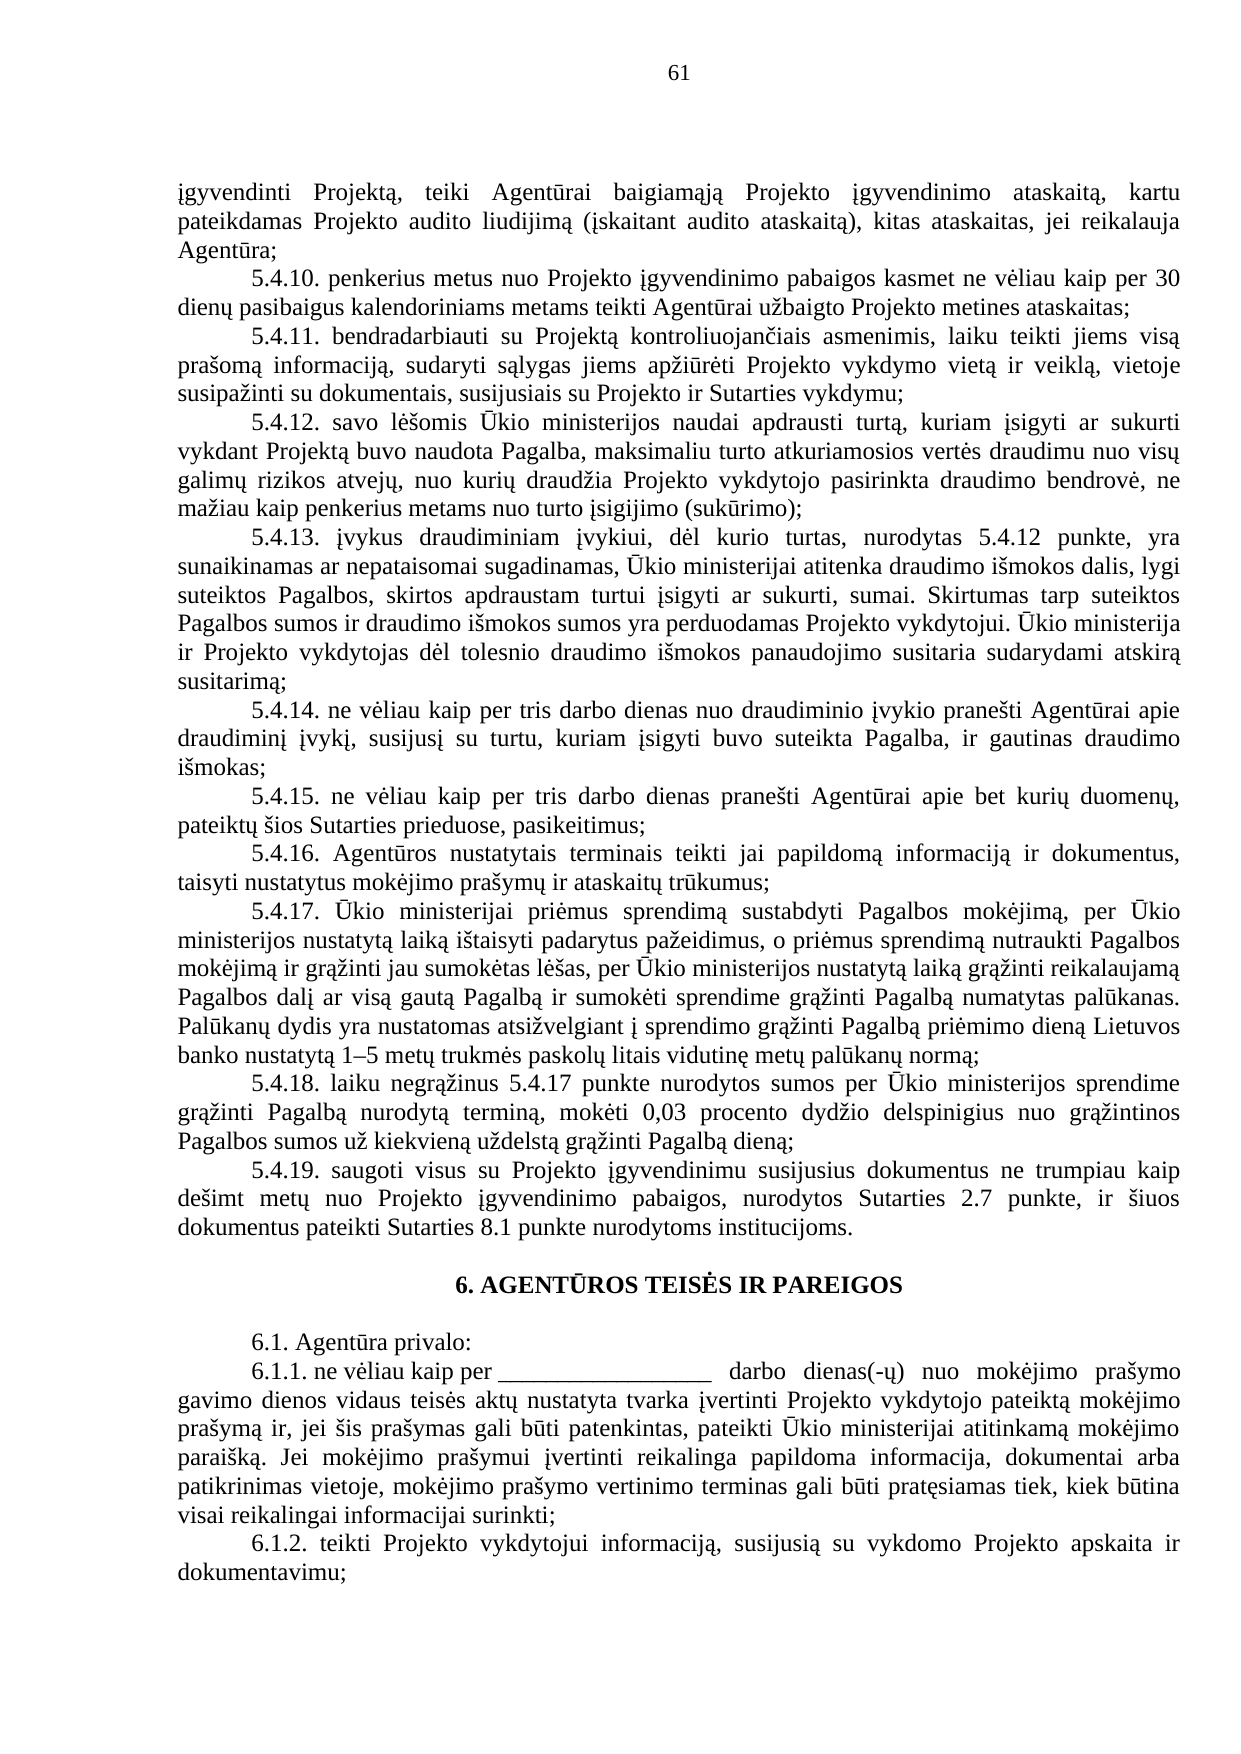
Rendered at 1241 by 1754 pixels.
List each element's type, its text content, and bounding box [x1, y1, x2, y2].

text 6.1.2. teikti Projekto vykdytojui informaciją, susijusią su vykdomo Projekto apskaita ir dokumentavimu; [177, 1528, 1181, 1586]
text 6.1. Agentūra privalo: [177, 1327, 1181, 1356]
text 5.4.17. Ūkio ministerijai priėmus sprendimą sustabdyti Pagalbos mokėjimą, per Ūkio ministerijos nustatytą laiką ištaisyti padarytus pažeidimus, o priėmus sprendimą nutraukti Pagalbos mokėjimą ir grąžinti jau sumokėtas lėšas, per Ūkio ministerijos nustatytą laiką grąžinti reikalaujamą Pagalbos dalį ar visą gautą Pagalbą ir sumokėti sprendime grąžinti Pagalbą numatytas palūkanas. Palūkanų dydis yra nustatomas atsižvelgiant į sprendimo grąžinti Pagalbą priėmimo dieną Lietuvos banko nustatytą 1–5 metų trukmės paskolų litais vidutinę metų palūkanų normą; [177, 896, 1181, 1068]
text 6. AGENTŪROS TEISĖS IR PAREIGOS [177, 1270, 1181, 1298]
text 5.4.18. laiku negrąžinus 5.4.17 punkte nurodytos sumos per Ūkio ministerijos sprendime grąžinti Pagalbą nurodytą terminą, mokėti 0,03 procento dydžio delspinigius nuo grąžintinos Pagalbos sumos už kiekvieną uždelstą grąžinti Pagalbą dieną; [177, 1068, 1181, 1155]
text 5.4.13. įvykus draudiminiam įvykiui, dėl kurio turtas, nurodytas 5.4.12 punkte, yra sunaikinamas ar nepataisomai sugadinamas, Ūkio ministerijai atitenka draudimo išmokos dalis, lygi suteiktos Pagalbos, skirtos apdraustam turtui įsigyti ar sukurti, sumai. Skirtumas tarp suteiktos Pagalbos sumos ir draudimo išmokos sumos yra perduodamas Projekto vykdytojui. Ūkio ministerija ir Projekto vykdytojas dėl tolesnio draudimo išmokos panaudojimo susitaria sudarydami atskirą susitarimą; [177, 522, 1181, 695]
text 6.1.1. ne vėliau kaip per darbo dienas(-ų) nuo mokėjimo prašymo gavimo dienos vidaus teisės aktų nustatyta tvarka įvertinti Projekto vykdytojo pateiktą mokėjimo prašymą ir, jei šis prašymas gali būti patenkintas, pateikti Ūkio ministerijai atitinkamą mokėjimo paraišką. Jei mokėjimo prašymui įvertinti reikalinga papildoma informacija, dokumentai arba patikrinimas vietoje, mokėjimo prašymo vertinimo terminas gali būti pratęsiamas tiek, kiek būtina visai reikalingai informacijai surinkti; [177, 1356, 1181, 1528]
text 5.4.12. savo lėšomis Ūkio ministerijos naudai apdrausti turtą, kuriam įsigyti ar sukurti vykdant Projektą buvo naudota Pagalba, maksimaliu turto atkuriamosios vertės draudimu nuo visų galimų rizikos atvejų, nuo kurių draudžia Projekto vykdytojo pasirinkta draudimo bendrovė, ne mažiau kaip penkerius metams nuo turto įsigijimo (sukūrimo); [177, 407, 1181, 522]
text 5.4.19. saugoti visus su Projekto įgyvendinimu susijusius dokumentus ne trumpiau kaip dešimt metų nuo Projekto įgyvendinimo pabaigos, nurodytos Sutarties 2.7 punkte, ir šiuos dokumentus pateikti Sutarties 8.1 punkte nurodytoms institucijoms. [177, 1155, 1181, 1241]
text 5.4.16. Agentūros nustatytais terminais teikti jai papildomą informaciją ir dokumentus, taisyti nustatytus mokėjimo prašymų ir ataskaitų trūkumus; [177, 838, 1181, 896]
text 5.4.15. ne vėliau kaip per tris darbo dienas pranešti Agentūrai apie bet kurių duomenų, pateiktų šios Sutarties prieduose, pasikeitimus; [177, 781, 1181, 838]
text 5.4.14. ne vėliau kaip per tris darbo dienas nuo draudiminio įvykio pranešti Agentūrai apie draudiminį įvykį, susijusį su turtu, kuriam įsigyti buvo suteikta Pagalba, ir gautinas draudimo išmokas; [177, 695, 1181, 781]
text 5.4.10. penkerius metus nuo Projekto įgyvendinimo pabaigos kasmet ne vėliau kaip per 30 dienų pasibaigus kalendoriniams metams teikti Agentūrai užbaigto Projekto metines ataskaitas; [177, 263, 1181, 321]
text įgyvendinti Projektą, teiki Agentūrai baigiamąją Projekto įgyvendinimo ataskaitą, kartu pateikdamas Projekto audito liudijimą (įskaitant audito ataskaitą), kitas ataskaitas, jei reikalauja Agentūra; [177, 177, 1181, 263]
text 5.4.11. bendradarbiauti su Projektą kontroliuojančiais asmenimis, laiku teikti jiems visą prašomą informaciją, sudaryti sąlygas jiems apžiūrėti Projekto vykdymo vietą ir veiklą, vietoje susipažinti su dokumentais, susijusiais su Projekto ir Sutarties vykdymu; [177, 321, 1181, 407]
